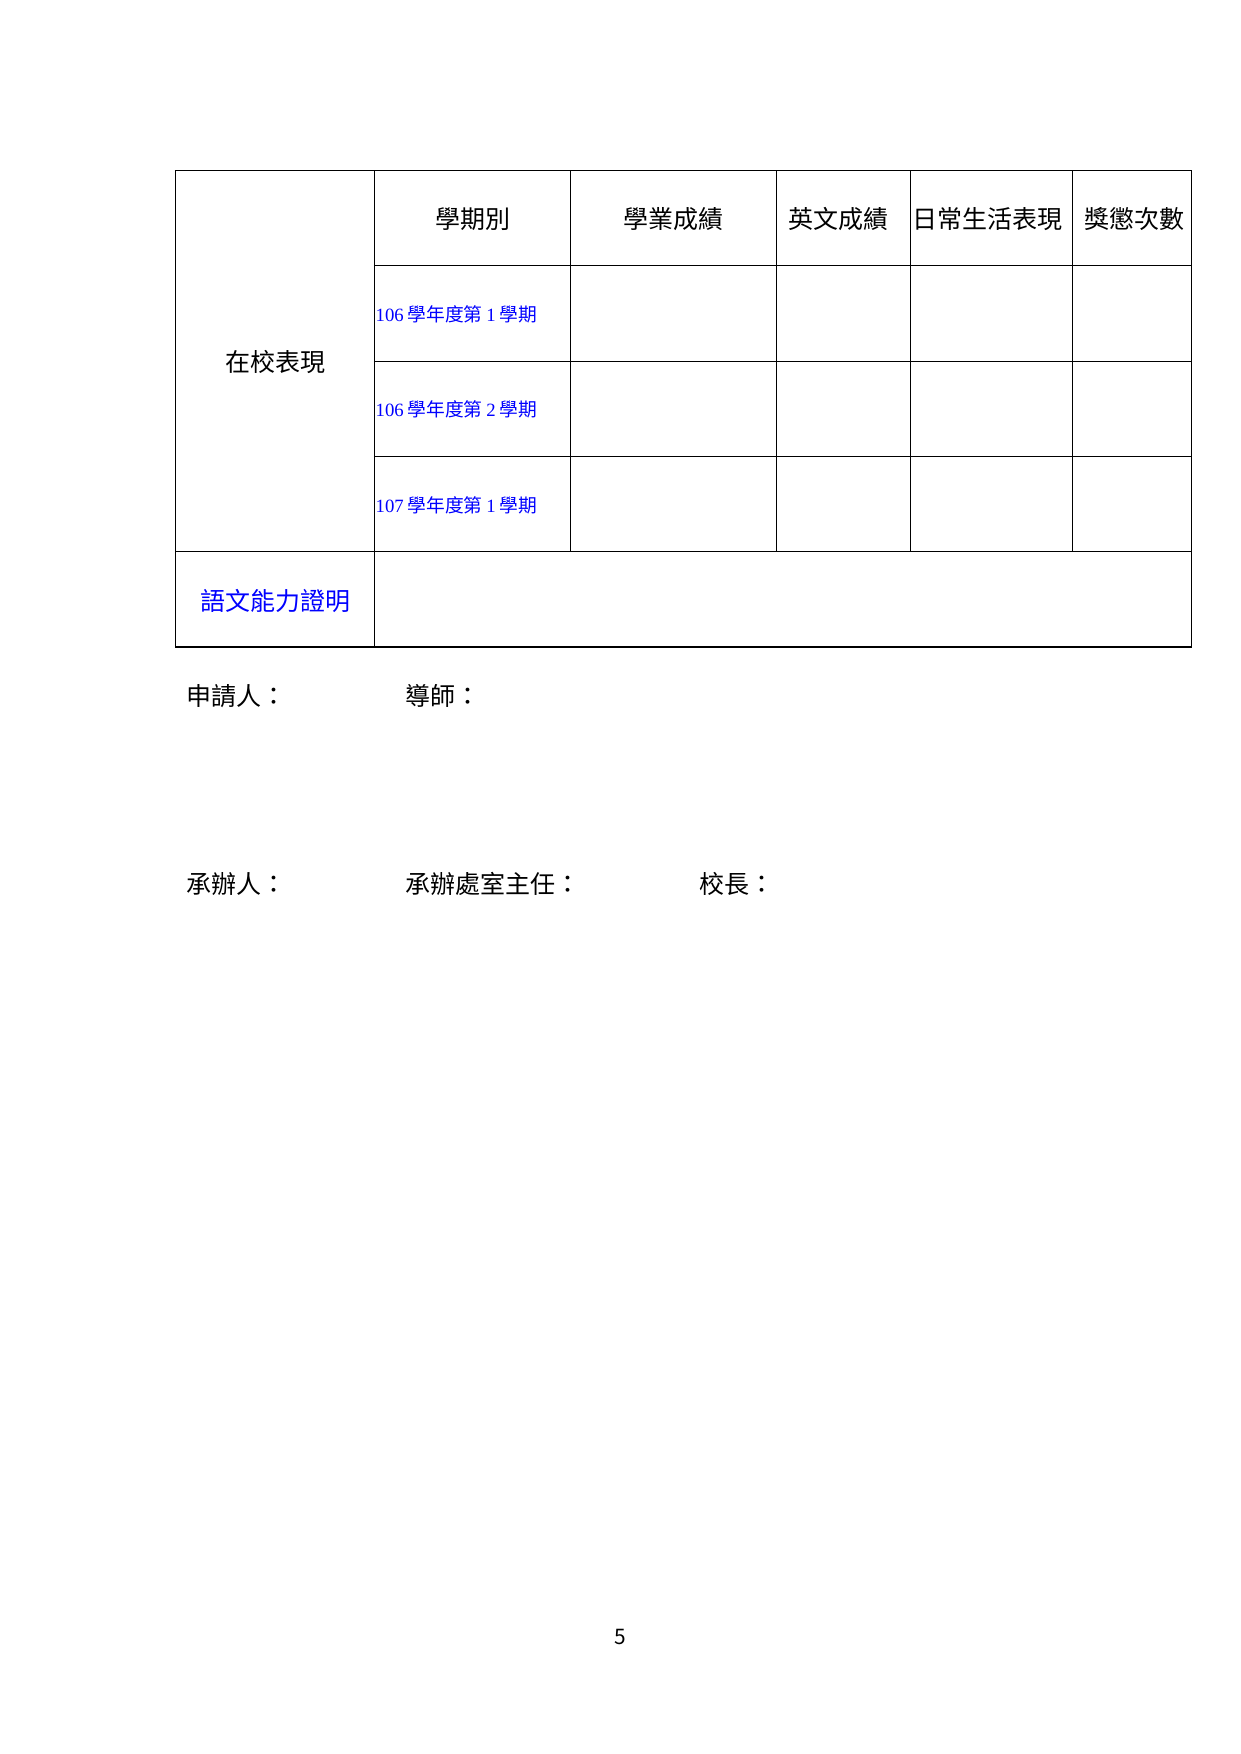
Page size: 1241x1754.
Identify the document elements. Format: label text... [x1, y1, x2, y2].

table_cell 學業成績 [571, 171, 776, 265]
table_cell 獎懲次數 [1073, 171, 1191, 265]
table_cell 英文成績 [777, 171, 910, 265]
table_cell 106學年度第2學期 [375, 362, 570, 456]
table_cell 107學年度第1學期 [375, 457, 570, 551]
table_cell [571, 266, 776, 361]
table_cell 在校表現 [176, 171, 374, 551]
table_cell [571, 362, 776, 456]
table_cell [777, 457, 910, 551]
table_cell [571, 457, 776, 551]
table_cell 語文能力證明 [176, 552, 374, 646]
table_cell 日常生活表現 [911, 171, 1072, 265]
table_cell [911, 362, 1072, 456]
table_cell [777, 362, 910, 456]
table_cell [1073, 457, 1191, 551]
table_cell 申請人： 導師： 承辦人： 承辦處室主任： 校長： [175, 648, 1192, 930]
table_cell [777, 266, 910, 361]
table_cell 106學年度第1學期 [375, 266, 570, 361]
table_cell [911, 266, 1072, 361]
table_cell [375, 552, 1191, 646]
table_cell [1073, 362, 1191, 456]
table_cell [911, 457, 1072, 551]
table_cell [1073, 266, 1191, 361]
table_cell 學期別 [375, 171, 570, 265]
